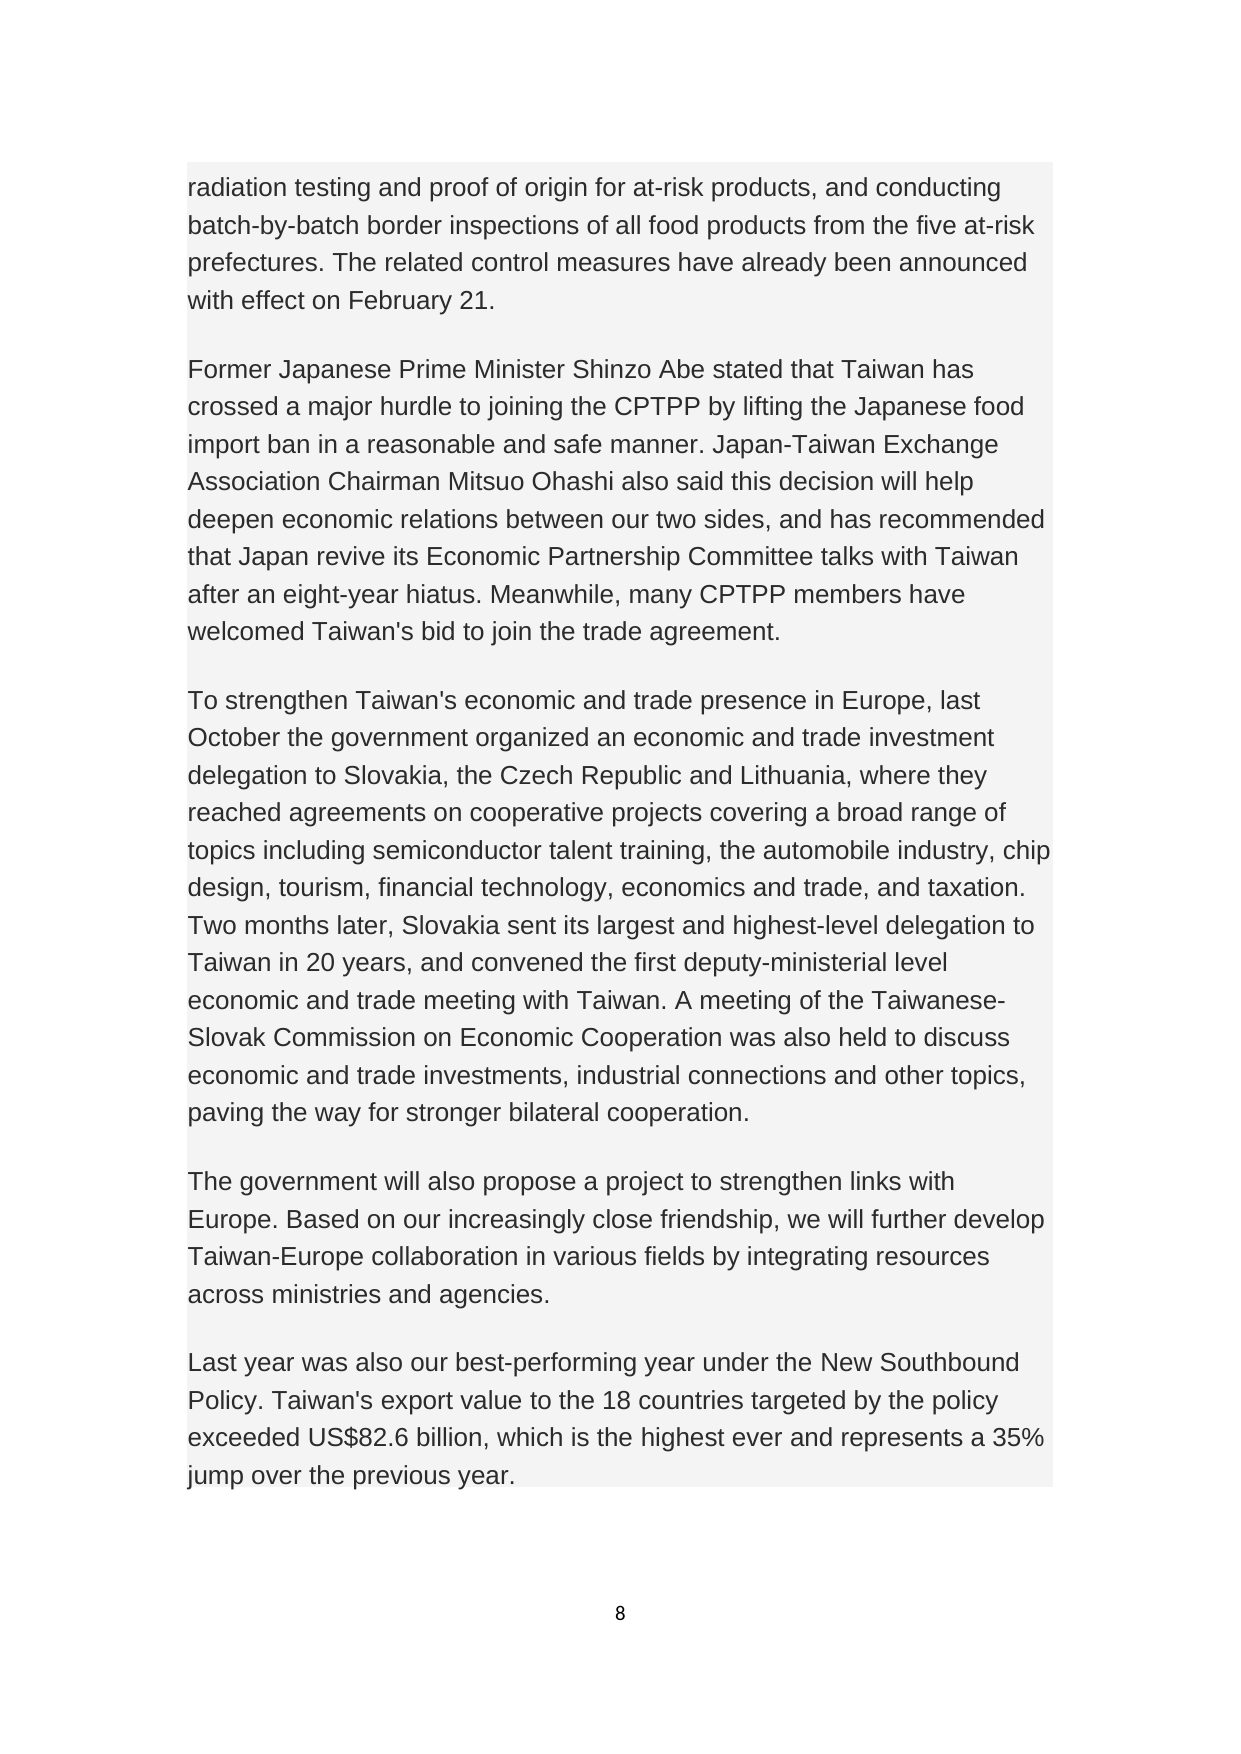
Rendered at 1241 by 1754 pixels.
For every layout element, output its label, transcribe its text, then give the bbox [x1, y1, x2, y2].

text To strengthen Taiwan's economic and trade presence in Europe, last October the government organized an economic and trade investment delegation to Slovakia, the Czech Republic and Lithuania, where they reached agreements on cooperative projects covering a broad range of topics including semiconductor talent training, the automobile industry, chip design, tourism, financial technology, economics and trade, and taxation. Two months later, Slovakia sent its largest and highest-level delegation to Taiwan in 20 years, and convened the first deputy-ministerial level economic and trade meeting with Taiwan. A meeting of the Taiwanese-Slovak Commission on Economic Cooperation was also held to discuss economic and trade investments, industrial connections and other topics, paving the way for stronger bilateral cooperation. [187, 675, 1053, 1125]
text radiation testing and proof of origin for at-risk products, and conducting batch-by-batch border inspections of all food products from the five at-risk prefectures. The related control measures have already been announced with effect on February 21. [187, 162, 1053, 312]
text Former Japanese Prime Minister Shinzo Abe stated that Taiwan has crossed a major hurdle to joining the CPTPP by lifting the Japanese food import ban in a reasonable and safe manner. Japan-Taiwan Exchange Association Chairman Mitsuo Ohashi also said this decision will help deepen economic relations between our two sides, and has recommended that Japan revive its Economic Partnership Committee talks with Taiwan after an eight-year hiatus. Meanwhile, many CPTPP members have welcomed Taiwan's bid to join the trade agreement. [187, 344, 1053, 644]
text Last year was also our best-performing year under the New Southbound Policy. Taiwan's export value to the 18 countries targeted by the policy exceeded US$82.6 billion, which is the highest ever and represents a 35% jump over the previous year. [187, 1337, 1053, 1487]
text The government will also propose a project to strengthen links with Europe. Based on our increasingly close friendship, we will further develop Taiwan-Europe collaboration in various fields by integrating resources across ministries and agencies. [187, 1156, 1053, 1306]
